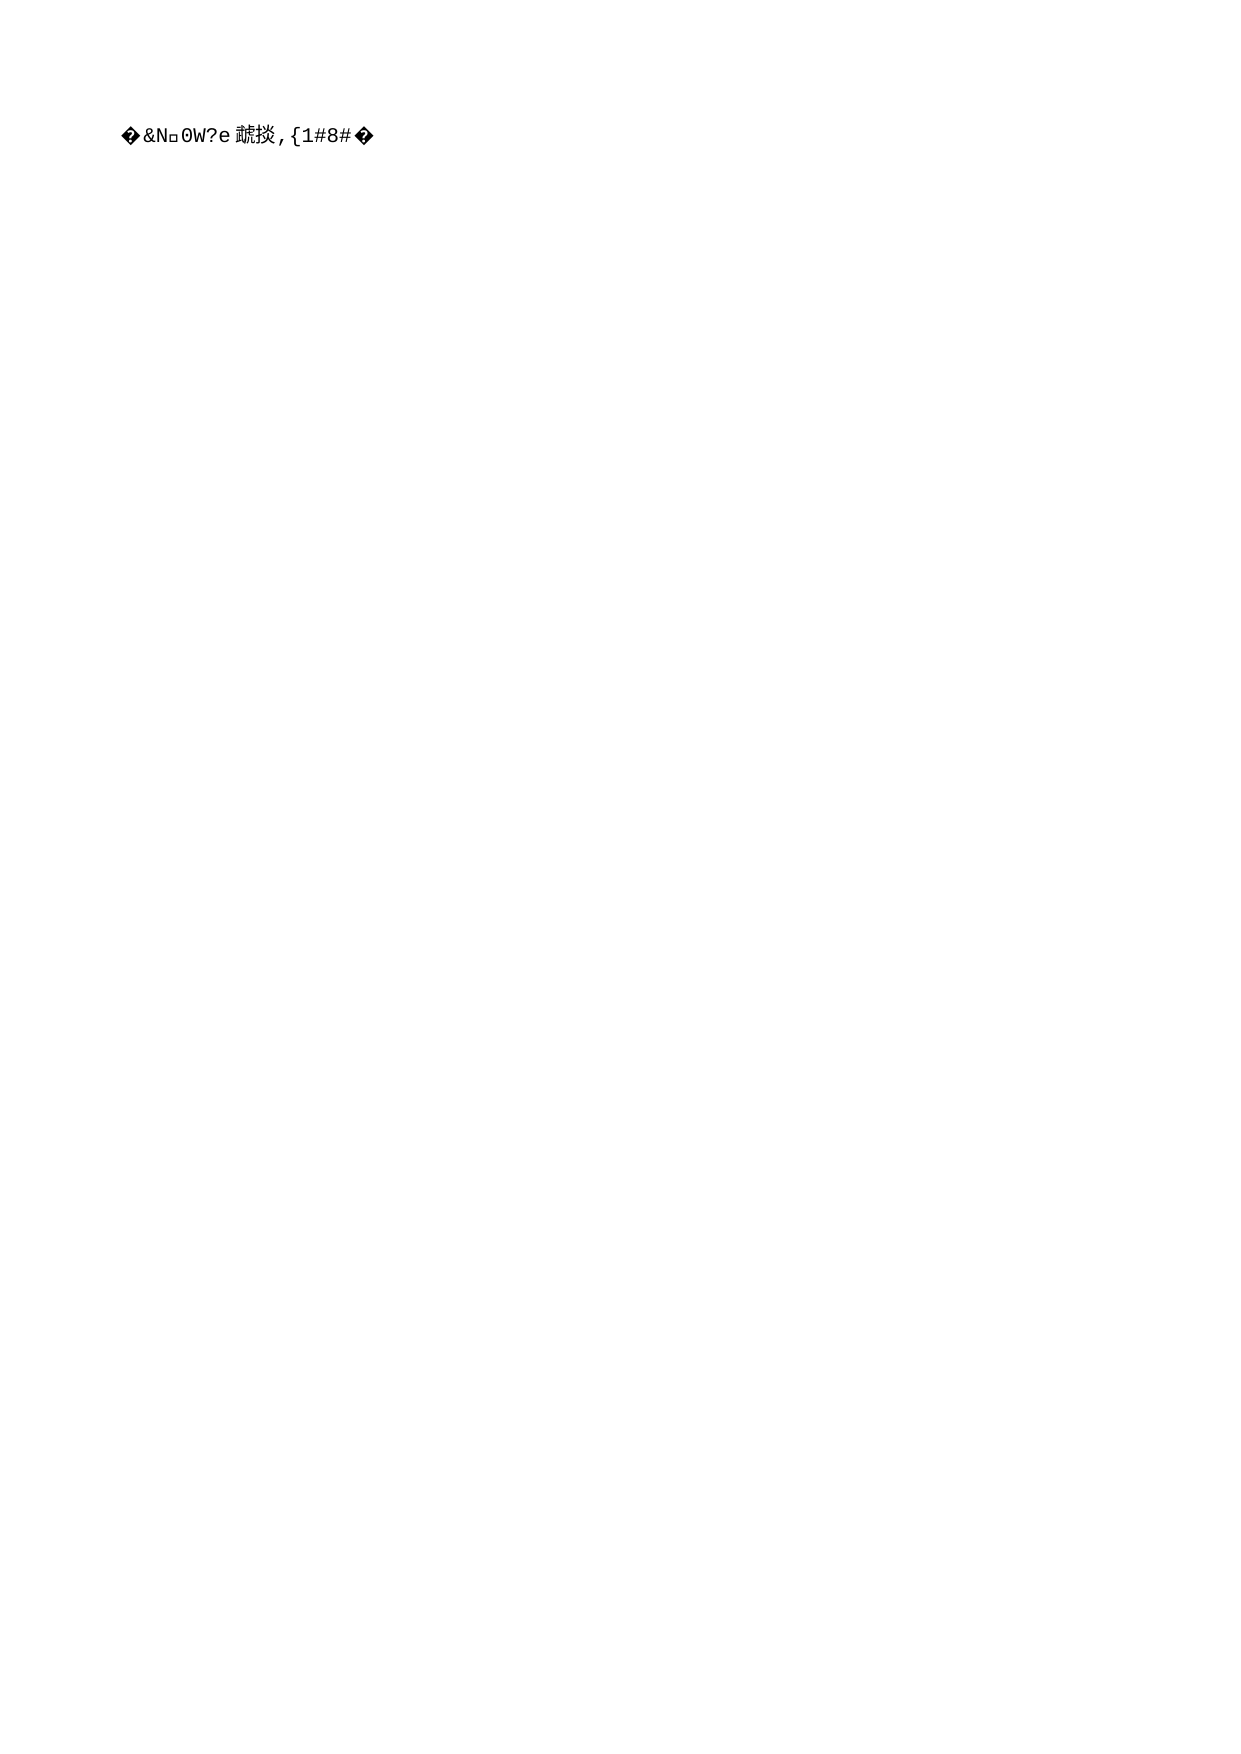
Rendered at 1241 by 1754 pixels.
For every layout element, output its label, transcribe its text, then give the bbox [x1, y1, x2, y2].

text �&N0W?e虣掞,{1#8#� [118, 118, 1122, 148]
